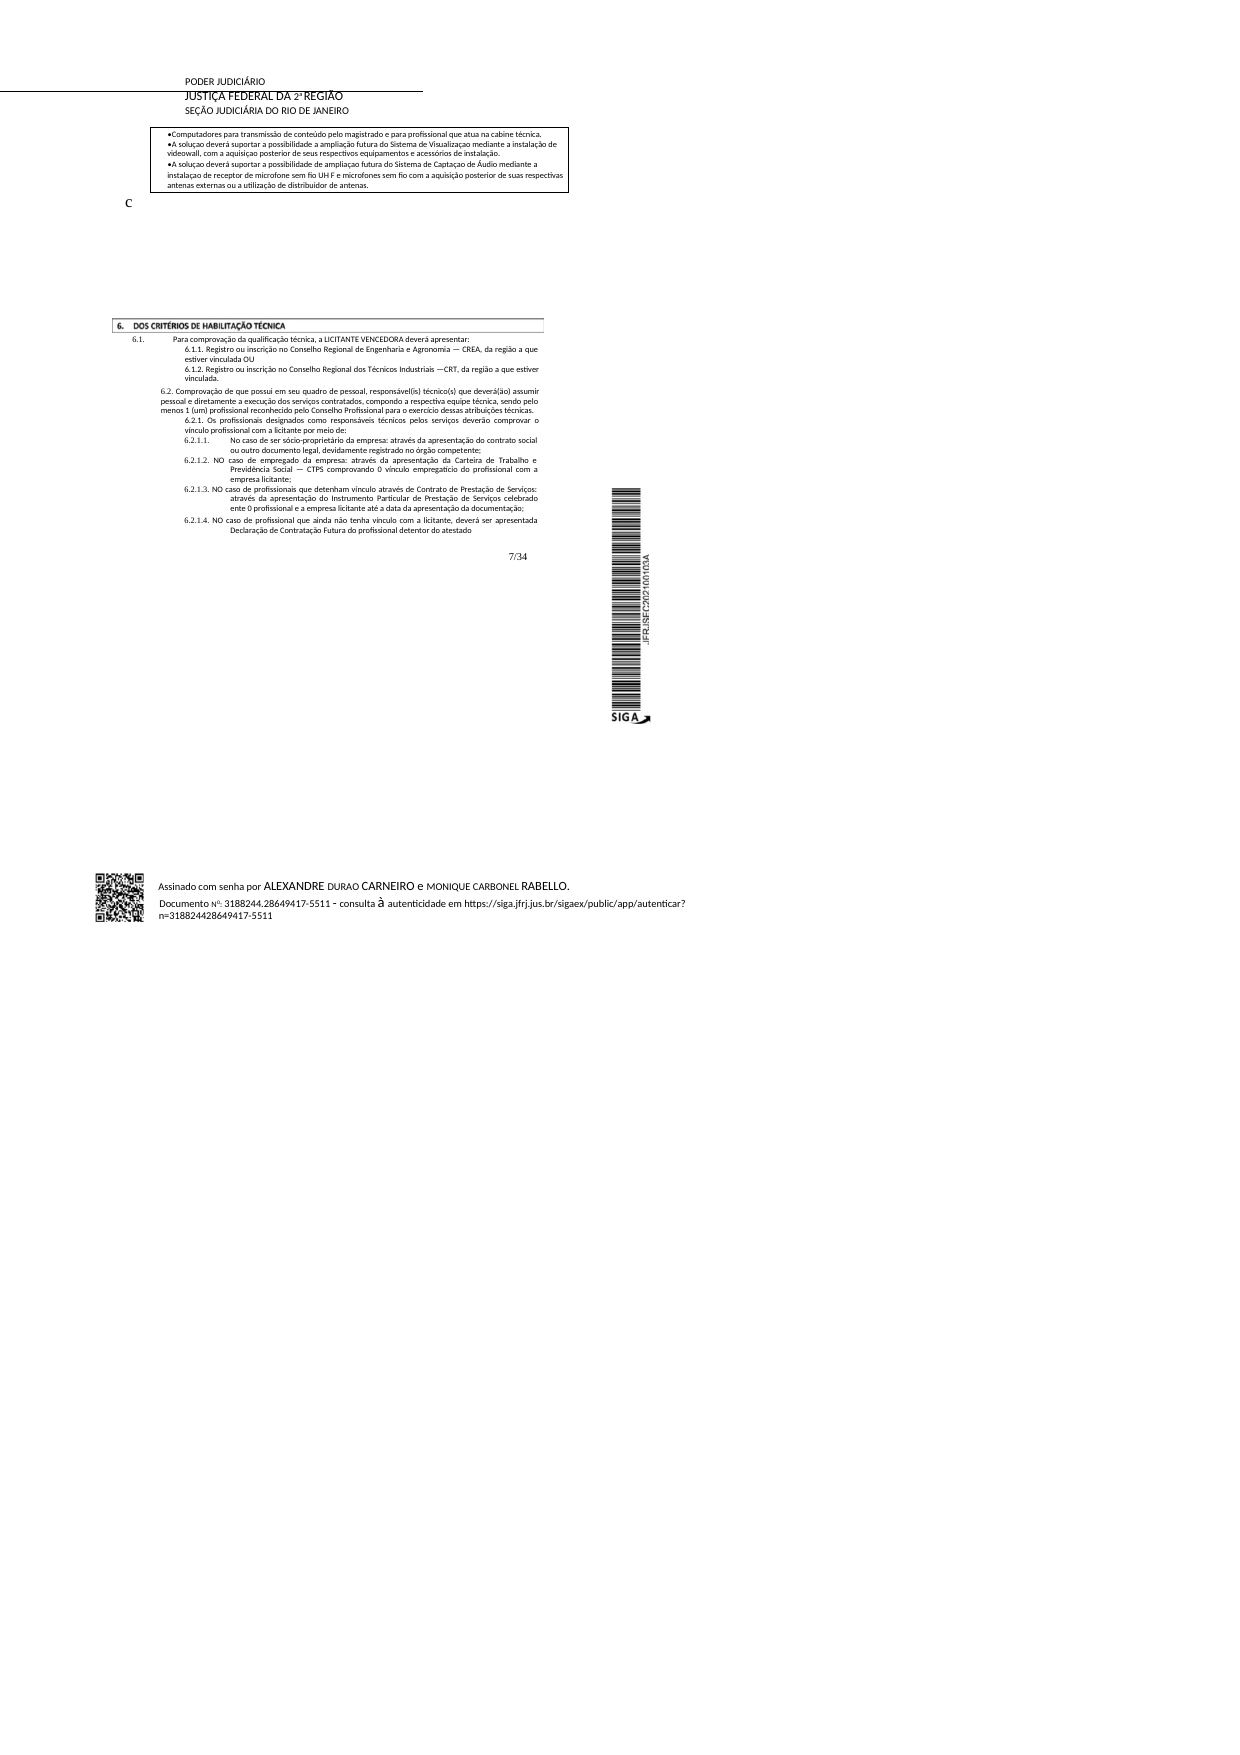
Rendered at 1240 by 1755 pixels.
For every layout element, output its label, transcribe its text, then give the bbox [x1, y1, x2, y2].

text 6.2. Comprovação de que possui em seu quadro de pessoal, responsável(is) técnico(s) que deverá(äo) assumir pessoal e diretamente a execução dos serviços contratados, compondo a respectiva equipe técnica, sendo pelo menos 1 (um) profissional reconhecido pelo Conselho Profissional para o exercício dessas atribuições técnicas. [161, 387, 539, 416]
text 6.1.2. Registro ou inscrição no Conselho Regional dos Técnicos Industriais —CRT, da região a que estiver vinculada. [184, 364, 539, 384]
table_header [151, 128, 167, 191]
text 6.1.1. Registro ou inscrição no Conselho Regional de Engenharia e Agronomia — CREA, da região a que estiver vinculada OU [184, 345, 539, 364]
text 6.2.1.3. NO caso de profissionais que detenham vínculo através de Contrato de Prestação de Serviços: através da apresentação do Instrumento Particular de Prestação de Serviços celebrado ente 0 profissional e a empresa licitante até a data da apresentação da documentação; [184, 485, 538, 513]
text 6.2.1.4. NO caso de profissional que ainda não tenha vínculo com a licitante, deverá ser apresentada Declaração de Contratação Futura do profissional detentor do atestado [184, 516, 538, 535]
text 6.2.1. Os profissionais designados como responsáveis técnicos pelos serviços deverão comprovar o vínculo profissional com a licitante por meio de: [184, 416, 539, 436]
text 6.2.1.2. NO caso de empregado da empresa: através da apresentação da Carteira de Trabalho e Previdência Social — CTPS comprovando 0 vínculo empregatício do profissional com a empresa licitante; [184, 456, 538, 484]
text c [125, 192, 1089, 211]
text 6.2.1.1. No caso de ser sócio-proprietário da empresa: através da apresentação do contrato social ou outro documento legal, devidamente registrado no órgão competente; [184, 436, 538, 455]
subtitle 7/34 [308, 551, 527, 563]
text 6.1. Para comprovação da qualificação técnica, a LICITANTE VENCEDORA deverá apresentar: [132, 335, 1089, 344]
